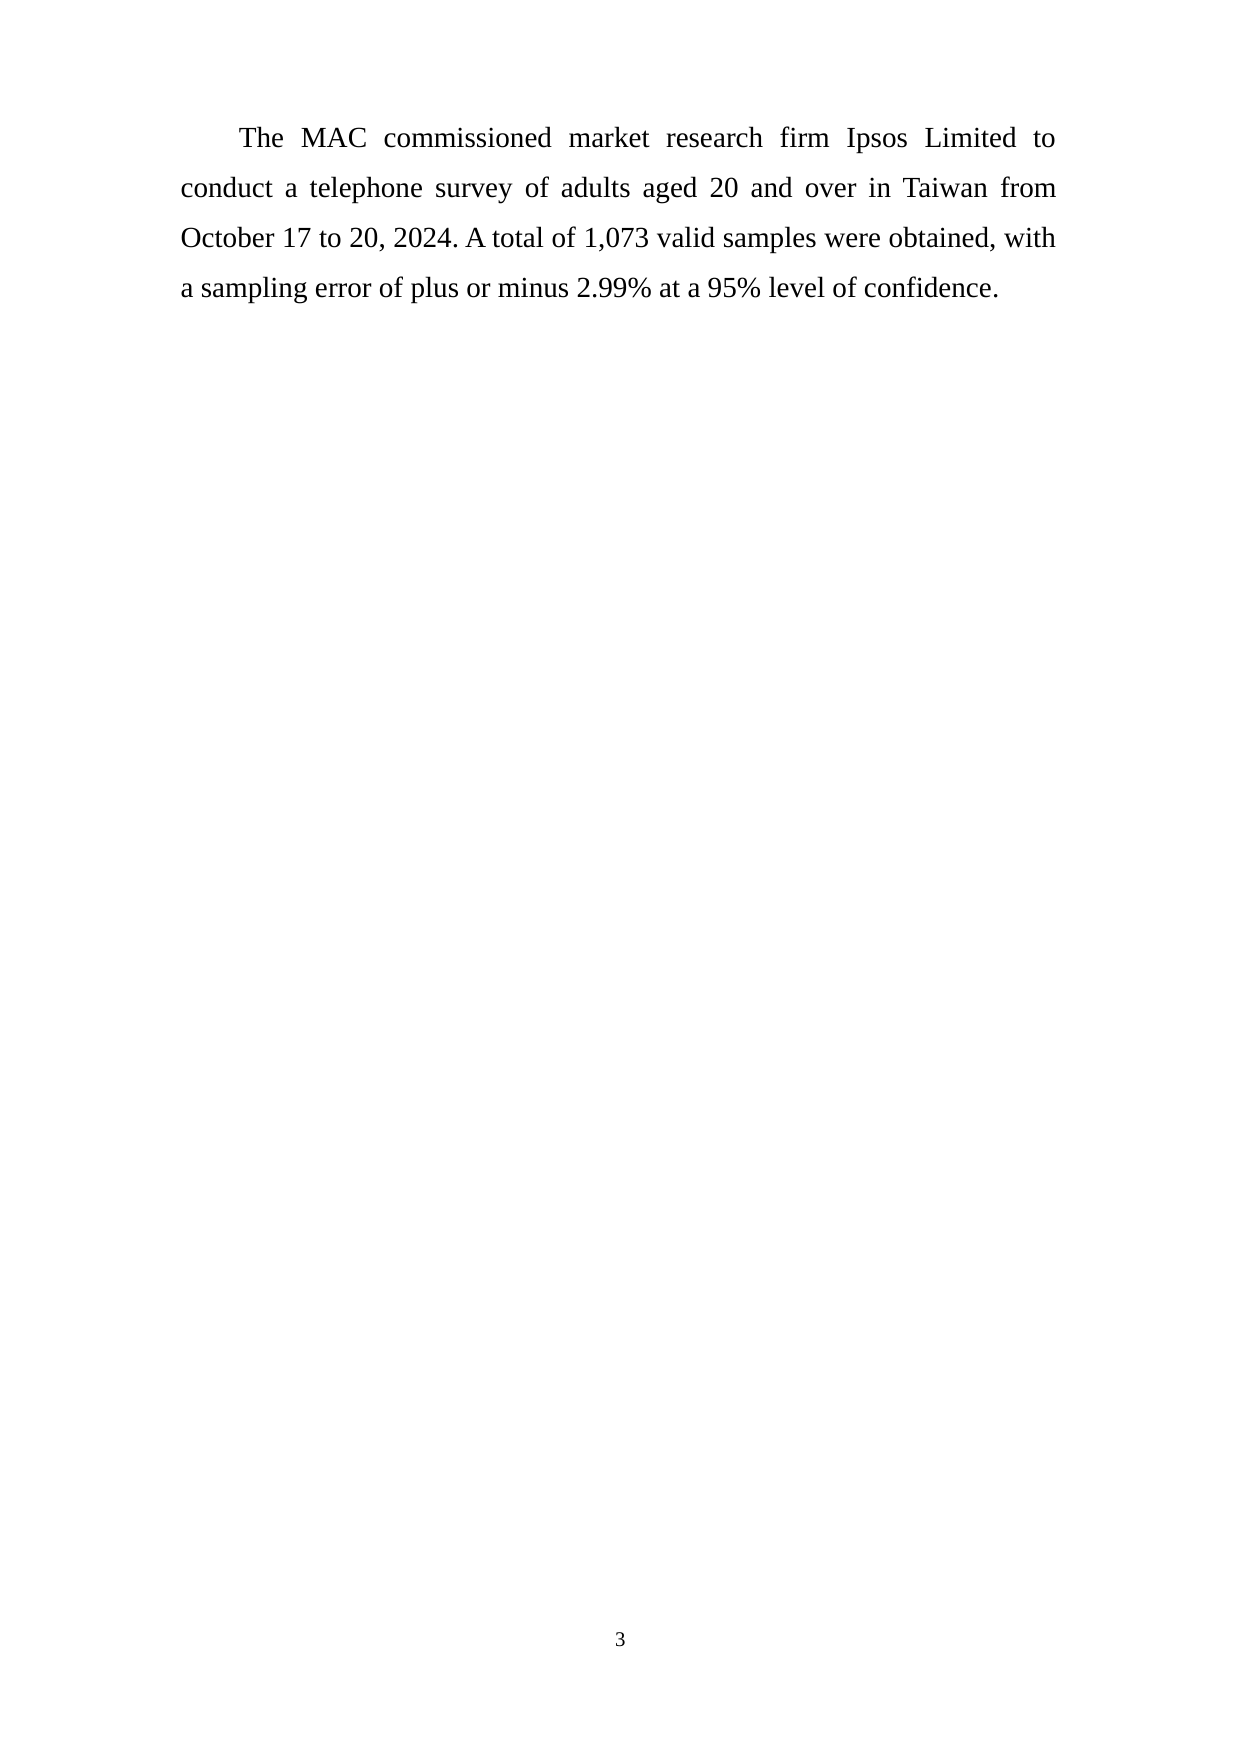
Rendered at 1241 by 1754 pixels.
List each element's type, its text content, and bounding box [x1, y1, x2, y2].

text The MAC commissioned market research firm Ipsos Limited to conduct a telephone survey of adults aged 20 and over in Taiwan from October 17 to 20, 2024. A total of 1,073 valid samples were obtained, with a sampling error of plus or minus 2.99% at a 95% level of confidence. [180, 108, 1057, 308]
